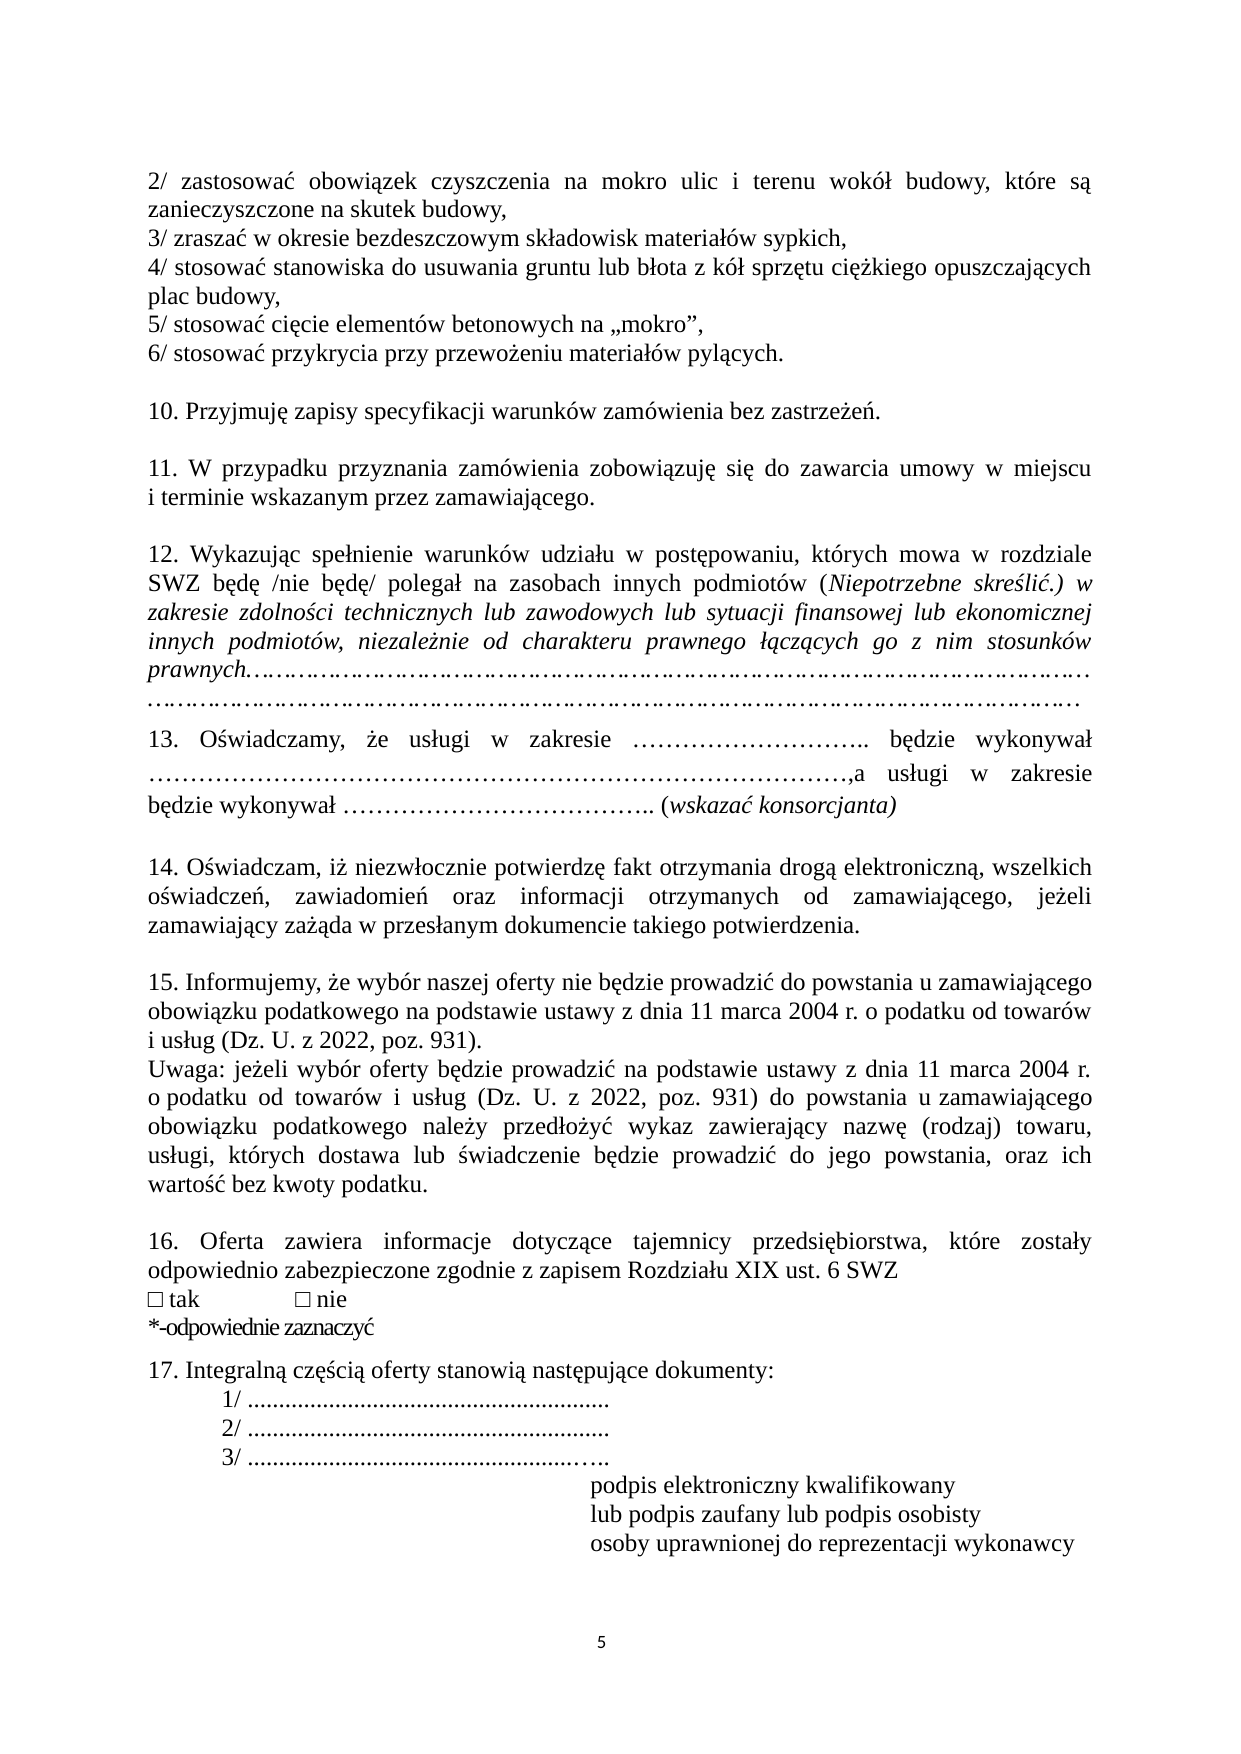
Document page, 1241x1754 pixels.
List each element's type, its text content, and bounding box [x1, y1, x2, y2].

text 14. Oświadczam, iż niezwłocznie potwierdzę fakt otrzymania drogą elektroniczną, wszelkich oświadczeń, zawiadomień oraz informacji otrzymanych od zamawiającego, jeżeli zamawiający zażąda w przesłanym dokumencie takiego potwierdzenia. [148, 852, 1093, 939]
text 16. Oferta zawiera informacje dotyczące tajemnicy przedsiębiorstwa, które zostały odpowiednio zabezpieczone zgodnie z zapisem Rozdziału XIX ust. 6 SWZ [148, 1226, 1093, 1284]
text 6/ stosować przykrycia przy przewożeniu materiałów pylących. [148, 338, 1093, 367]
text 10. Przyjmuję zapisy specyfikacji warunków zamówienia bez zastrzeżeń. [148, 396, 1093, 424]
text 3/ zraszać w okresie bezdeszczowym składowisk materiałów sypkich, [148, 223, 1093, 252]
text 2/ .......................................................... [148, 1413, 1093, 1442]
text lub podpis zaufany lub podpis osobisty [148, 1499, 1093, 1528]
text Uwaga: jeżeli wybór oferty będzie prowadzić na podstawie ustawy z dnia 11 marca 2004 r. o podatku od towarów i usług (Dz. U. z 2022, poz. 931) do powstania u zamawiającego obowiązku podatkowego należy przedłożyć wykaz zawierający nazwę (rodzaj) towaru, usługi, których dostawa lub świadczenie będzie prowadzić do jego powstania, oraz ich wartość bez kwoty podatku. [148, 1054, 1093, 1197]
text 17. Integralną częścią oferty stanowią następujące dokumenty: [148, 1356, 1093, 1384]
text 5/ stosować cięcie elementów betonowych na „mokro”, [148, 309, 1093, 338]
text 2/ zastosować obowiązek czyszczenia na mokro ulic i terenu wokół budowy, które są zanieczyszczone na skutek budowy, [148, 166, 1093, 223]
text 15. Informujemy, że wybór naszej oferty nie będzie prowadzić do powstania u zamawiającego obowiązku podatkowego na podstawie ustawy z dnia 11 marca 2004 r. o podatku od towarów i usług (Dz. U. z 2022, poz. 931). [148, 967, 1093, 1054]
text podpis elektroniczny kwalifikowany [148, 1471, 1093, 1499]
text 12. Wykazując spełnienie warunków udziału w postępowaniu, których mowa w rozdziale SWZ będę /nie będę/ polegał na zasobach innych podmiotów (Niepotrzebne skreślić.) w zakresie zdolności technicznych lub zawodowych lub sytuacji finansowej lub ekonomicznej innych podmiotów, niezależnie od charakteru prawnego łączących go z nim stosunków prawnych…………………………………………………………………………………………………………………………………………………………………………………………………………………… [148, 539, 1093, 712]
text 3/ ....................................................….. [148, 1442, 1093, 1471]
text 11. W przypadku przyznania zamówienia zobowiązuję się do zawarcia umowy w miejscu i terminie wskazanym przez zamawiającego. [148, 453, 1093, 511]
text □ tak □ nie [148, 1284, 1093, 1312]
text 13. Oświadczamy, że usługi w zakresie ……………………….. będzie wykonywał …………………………………………………………………………,a usługi w zakresie będzie wykonywał ……………………………….. (wskazać konsorcjanta) [148, 724, 1093, 819]
text osoby uprawnionej do reprezentacji wykonawcy [148, 1528, 1093, 1557]
text 4/ stosować stanowiska do usuwania gruntu lub błota z kół sprzętu ciężkiego opuszczających plac budowy, [148, 252, 1093, 309]
text *-odpowiednie zaznaczyć [148, 1312, 1093, 1341]
text 1/ .......................................................... [148, 1384, 1093, 1413]
